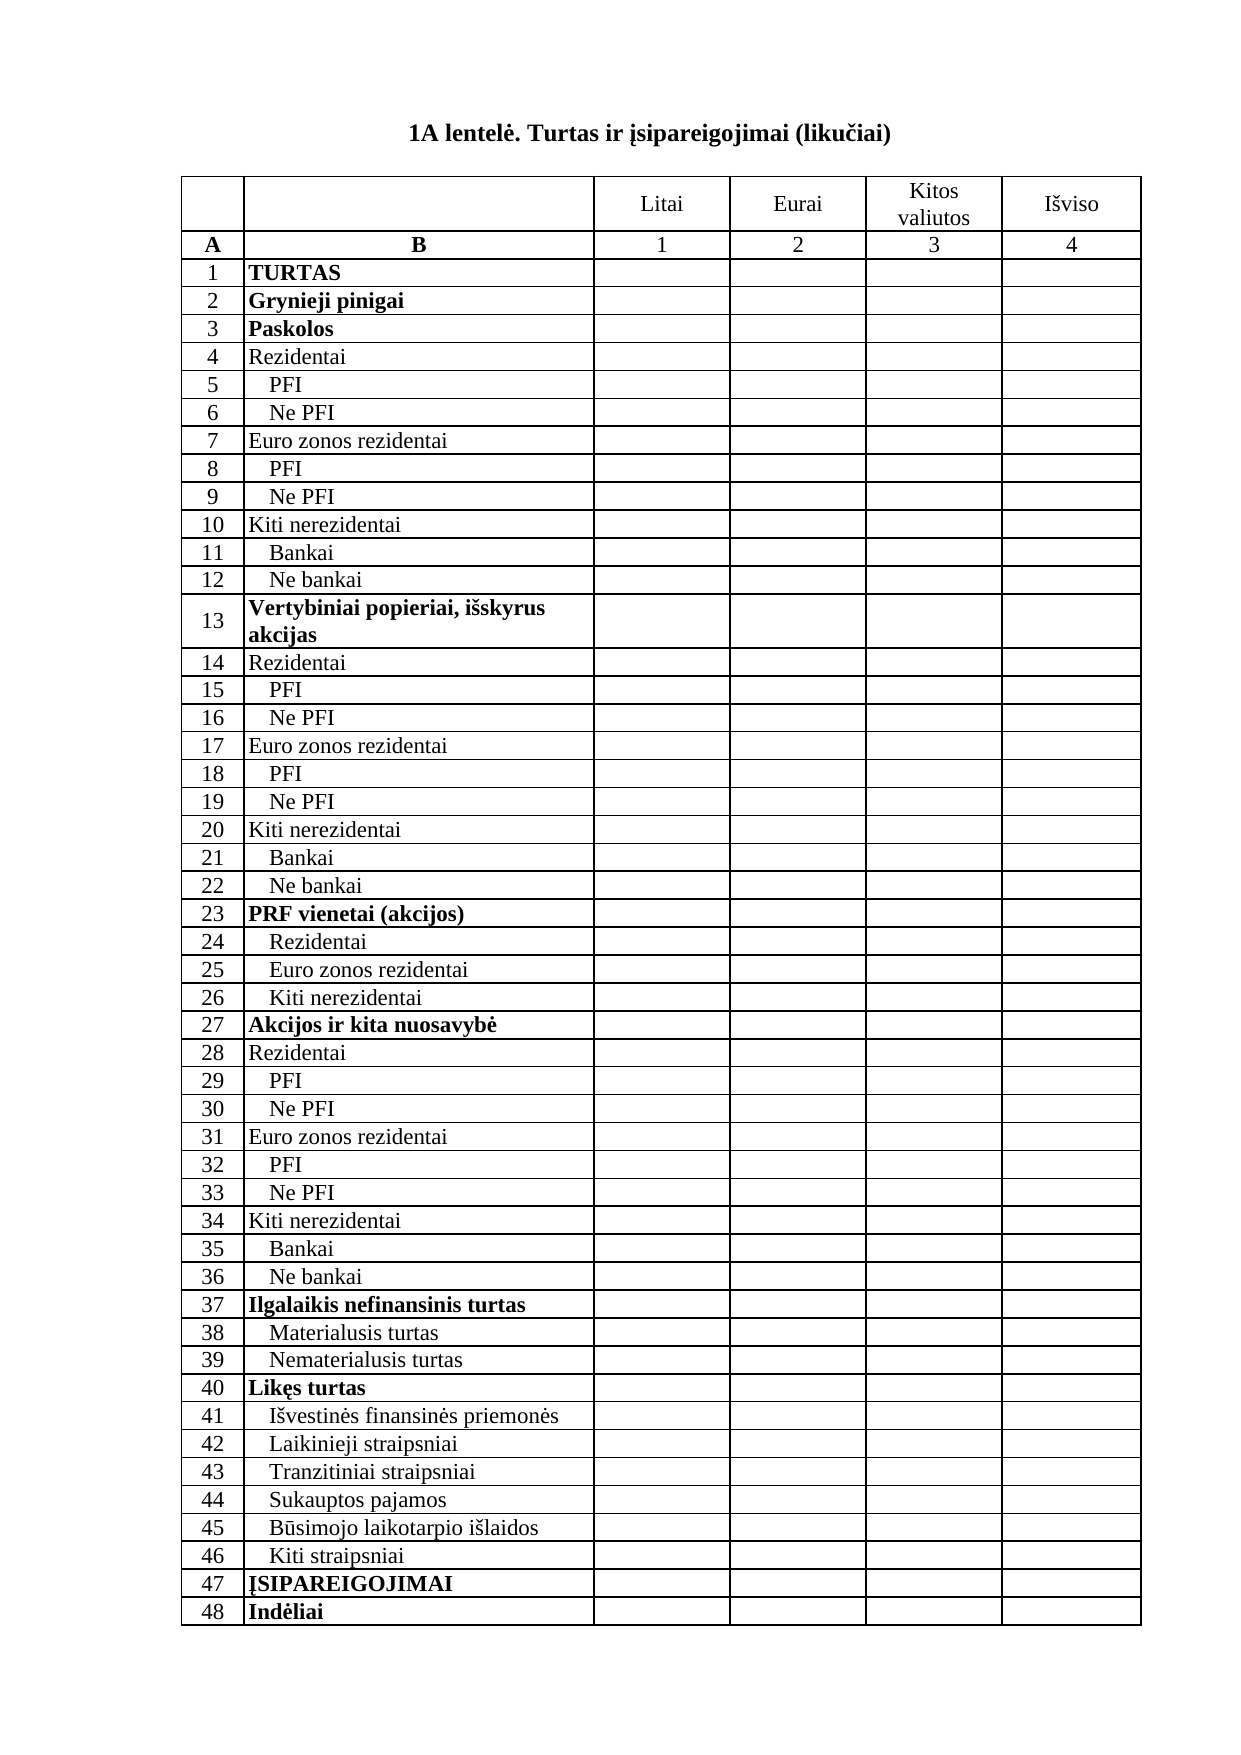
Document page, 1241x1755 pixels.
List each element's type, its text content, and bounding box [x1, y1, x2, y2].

table_cell 38 [182, 1319, 186, 1345]
table_cell 3 [182, 315, 186, 342]
table_cell Ne bankai [245, 567, 269, 593]
table_cell 42 [182, 1430, 186, 1457]
table_cell 8 [182, 455, 186, 481]
table_cell 45 [182, 1514, 186, 1540]
table_cell 28 [182, 1040, 186, 1066]
table_cell Rezidentai [245, 928, 269, 954]
table_cell Laikinieji straipsniai [245, 1430, 269, 1457]
table_cell Nematerialusis turtas [245, 1347, 269, 1373]
table_cell Ne PFI [245, 705, 269, 731]
table_cell A [182, 232, 186, 258]
table_cell 31 [182, 1123, 186, 1149]
table_cell 2 [182, 287, 186, 314]
table_cell 1 [182, 260, 186, 286]
table_cell 34 [182, 1207, 186, 1233]
table_cell 44 [182, 1486, 186, 1512]
table_cell 12 [182, 567, 186, 593]
table_cell 13 [182, 595, 243, 647]
table_cell 6 [182, 399, 186, 425]
table_cell PFI [245, 677, 269, 703]
table_cell 24 [182, 928, 186, 954]
table_cell Materialusis turtas [245, 1319, 269, 1345]
table_cell Kiti nerezidentai [245, 984, 269, 1010]
table_cell [1003, 595, 1140, 647]
table_cell 25 [182, 956, 186, 982]
table_cell 43 [182, 1458, 186, 1484]
table_cell Ne PFI [245, 399, 269, 425]
table_cell 48 [182, 1598, 186, 1624]
table_header [245, 177, 593, 230]
table_cell 17 [182, 732, 186, 759]
table_cell Ne PFI [245, 483, 269, 509]
table_cell PFI [245, 1151, 269, 1177]
table_header Išviso [1003, 177, 1140, 230]
table_cell Sukauptos pajamos [245, 1486, 269, 1512]
table_cell 37 [182, 1291, 186, 1317]
table_cell 16 [182, 705, 186, 731]
table_cell Euro zonos rezidentai [245, 956, 269, 982]
table_cell 33 [182, 1179, 186, 1205]
table_header Eurai [731, 177, 865, 230]
table_cell 30 [182, 1095, 186, 1122]
table_cell 7 [182, 427, 186, 453]
table_cell [867, 595, 1001, 647]
text 1A lentelė. Turtas ir įsipareigojimai (likučiai) [177, 118, 1122, 147]
table_cell Ne bankai [245, 1263, 269, 1289]
table_cell Ne PFI [245, 788, 269, 814]
table_cell 41 [182, 1402, 186, 1429]
table_cell [731, 595, 865, 647]
table_cell 39 [182, 1347, 186, 1373]
table_cell Būsimojo laikotarpio išlaidos [245, 1514, 269, 1540]
table_cell 10 [182, 511, 186, 537]
table_cell 15 [182, 677, 186, 703]
table_cell 5 [182, 371, 186, 397]
table_cell 21 [182, 844, 186, 870]
table_cell 18 [182, 760, 186, 787]
table_cell 4 [182, 343, 186, 369]
table_cell 40 [182, 1375, 186, 1401]
table_cell Ne PFI [245, 1095, 269, 1122]
table_cell Kiti straipsniai [245, 1542, 269, 1568]
table_cell 27 [182, 1012, 186, 1038]
table_cell Ne PFI [245, 1179, 269, 1205]
table_cell 47 [182, 1570, 186, 1596]
table_cell 11 [182, 539, 186, 565]
table_cell 22 [182, 872, 186, 898]
table_cell 26 [182, 984, 186, 1010]
table_cell 23 [182, 900, 186, 926]
table_header Litai [595, 177, 729, 230]
table_cell 9 [182, 483, 186, 509]
table_cell PFI [245, 1067, 269, 1094]
table_cell 20 [182, 816, 186, 842]
table_cell Ne bankai [245, 872, 269, 898]
table_cell 14 [182, 649, 186, 675]
table_cell Bankai [245, 844, 269, 870]
table_cell Tranzitiniai straipsniai [245, 1458, 269, 1484]
table_header [182, 177, 243, 230]
table_cell 29 [182, 1067, 186, 1094]
table_cell 35 [182, 1235, 186, 1261]
table_cell PFI [245, 455, 269, 481]
table_cell PFI [245, 760, 269, 787]
table_cell Bankai [245, 1235, 269, 1261]
table_cell PFI [245, 371, 269, 397]
table_cell Išvestinės finansinės priemonės [245, 1402, 269, 1429]
table_cell Bankai [245, 539, 269, 565]
table_cell 19 [182, 788, 186, 814]
table_cell 46 [182, 1542, 186, 1568]
table_cell 32 [182, 1151, 186, 1177]
table_cell 36 [182, 1263, 186, 1289]
table_cell [595, 595, 729, 647]
